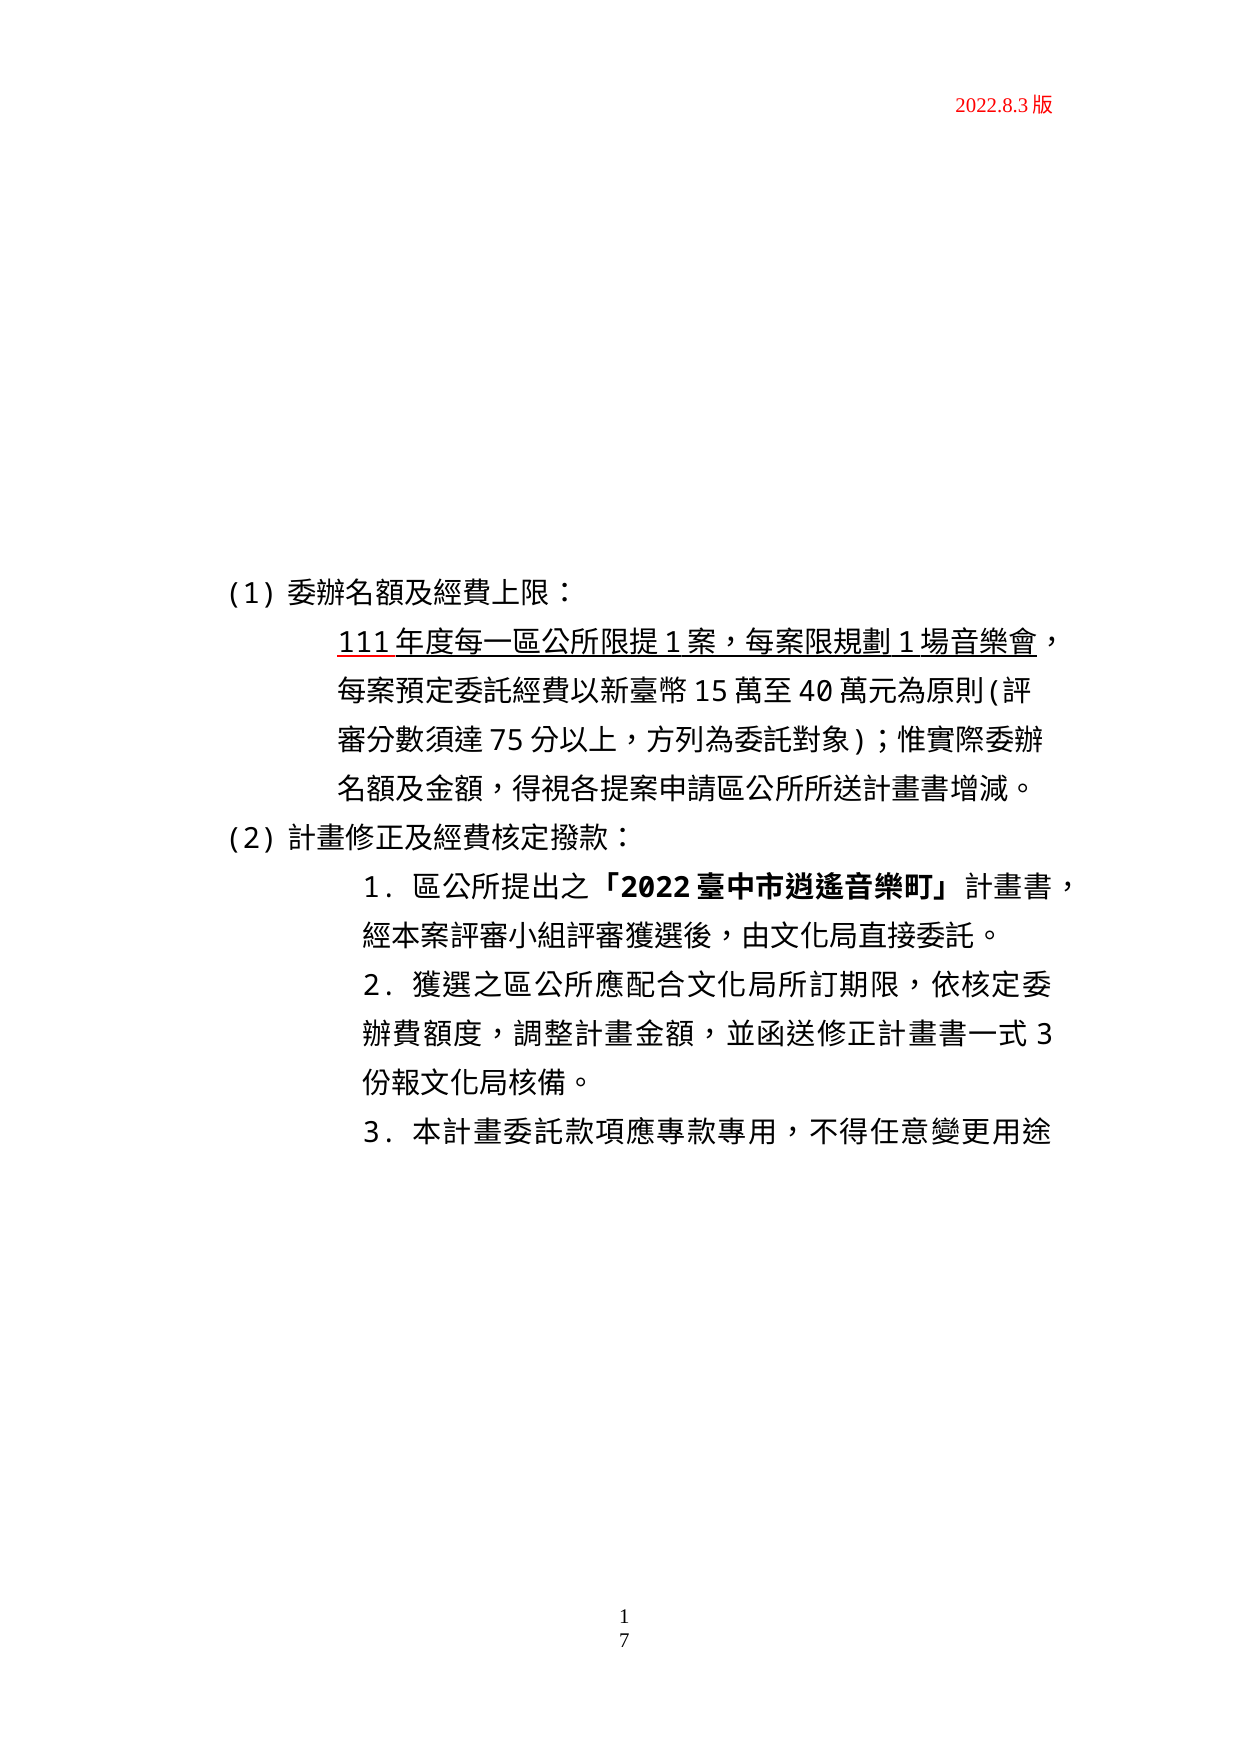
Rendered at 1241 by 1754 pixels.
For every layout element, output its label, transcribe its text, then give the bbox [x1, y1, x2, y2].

list 計畫修正及經費核定撥款： [187, 809, 1053, 858]
list 獲選之區公所應配合文化局所訂期限，依核定委辦費額度，調整計畫金額，並函送修正計畫書一式3份報文化局核備。 [362, 956, 1053, 1103]
list 委辦名額及經費上限： [187, 564, 1053, 613]
text 111年度每一區公所限提1案，每案限規劃1場音樂會，每案預定委託經費以新臺幣15萬至40萬元為原則(評審分數須達75分以上，方列為委託對象)；惟實際委辦名額及金額，得視各提案申請區公所所送計畫書增減。 [337, 613, 1053, 809]
list 區公所提出之「2022臺中市逍遙音樂町」計畫書，經本案評審小組評審獲選後，由文化局直接委託。 [362, 858, 1053, 956]
list 本計畫委託款項應專款專用，不得任意變更用途。若有其他機關補助或委辦經費者，請製支出分攤表說明。 [362, 1103, 1053, 1152]
